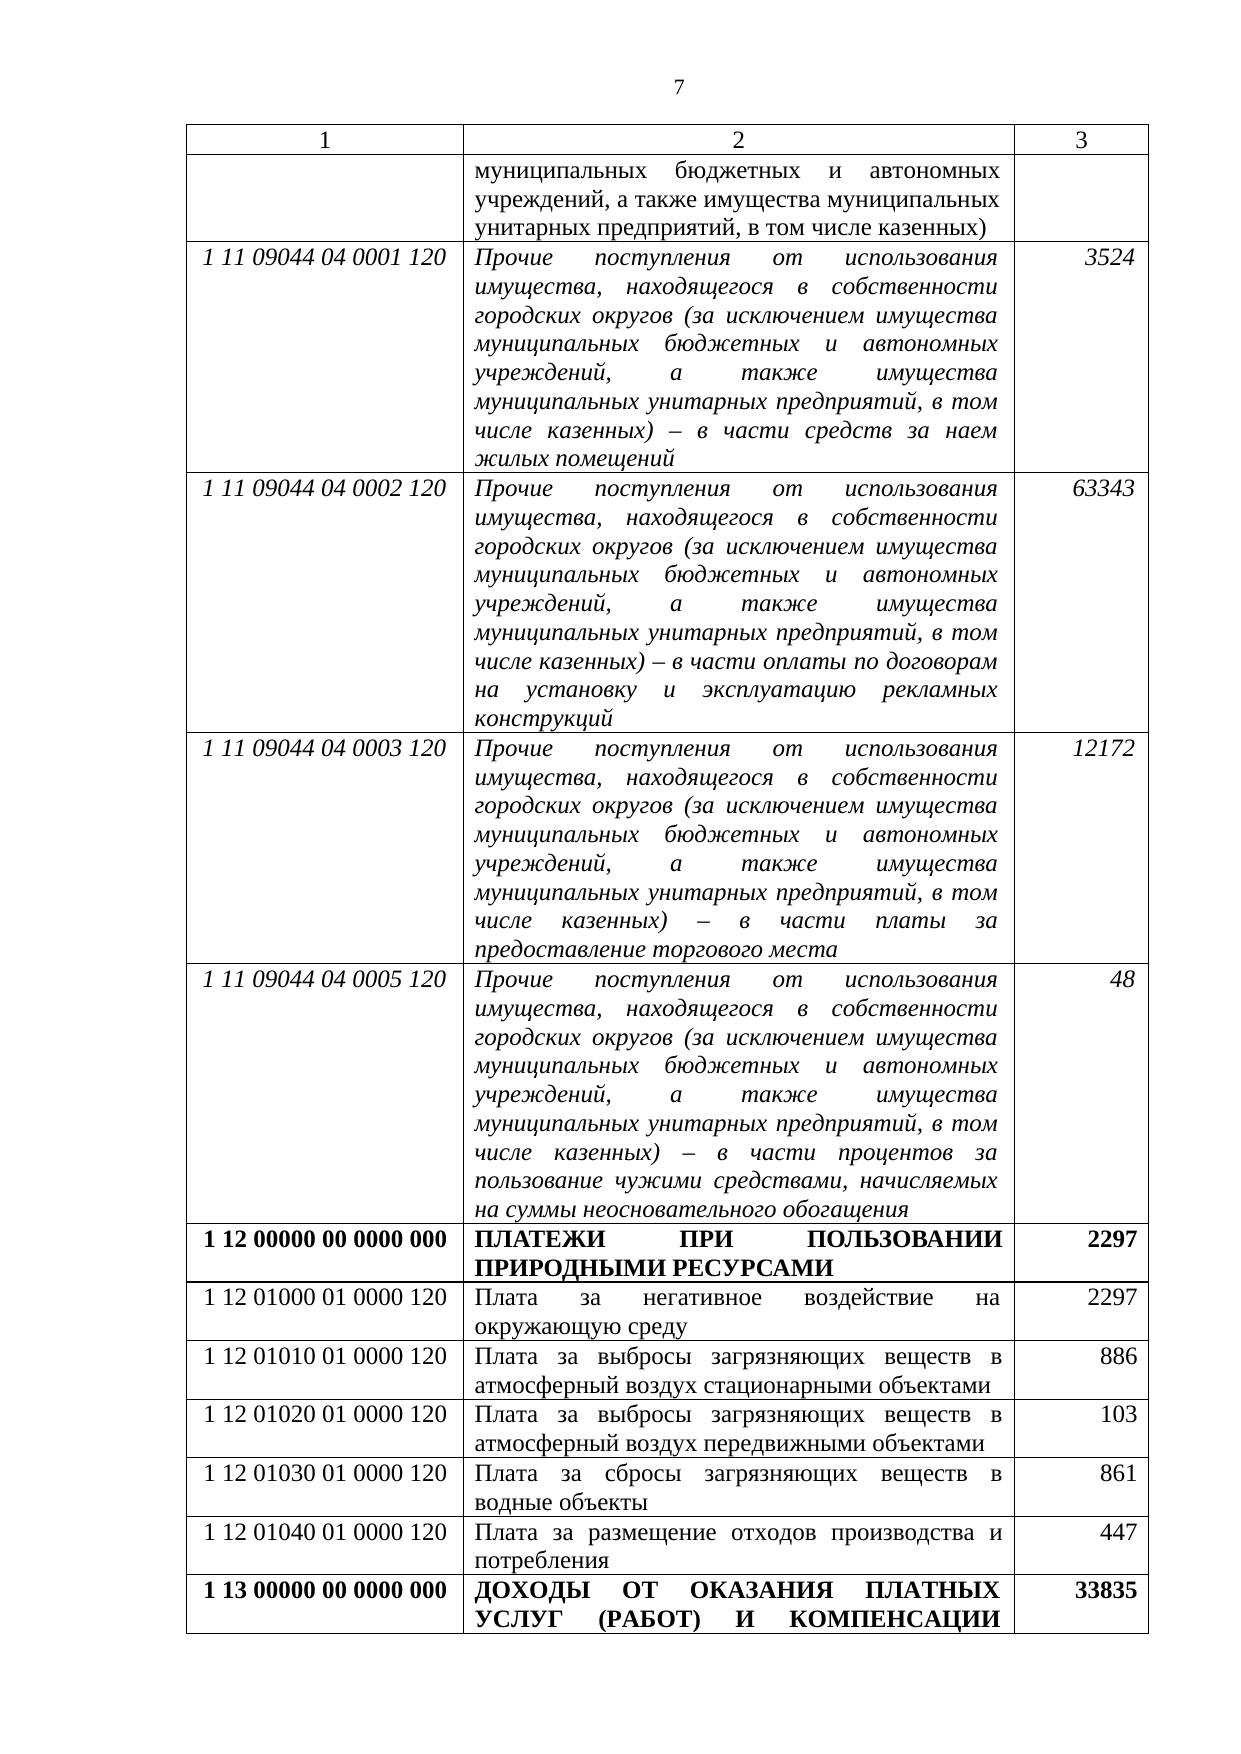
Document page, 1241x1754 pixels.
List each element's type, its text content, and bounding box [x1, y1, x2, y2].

table_cell [1149, 963, 1197, 1223]
table_cell Прочие поступления от использования имущества, находящегося в собственности городских округов (за исключением имущества муниципальных бюджетных и автономных учреждений, а также имущества муниципальных унитарных предприятий, в том числе казенных) – в части оплаты по договорам на установку и эксплуатацию рекламных конструкций [464, 473, 1014, 732]
table_cell 33835 [1015, 1575, 1148, 1633]
table_cell 447 [1015, 1517, 1148, 1574]
table_cell ПЛАТЕЖИ ПРИ ПОЛЬЗОВАНИИ ПРИРОДНЫМИ РЕСУРСАМИ [464, 1224, 1014, 1281]
table_cell Прочие поступления от использования имущества, находящегося в собственности городских округов (за исключением имущества муниципальных бюджетных и автономных учреждений, а также имущества муниципальных унитарных предприятий, в том числе казенных) – в части средств за наем жилых помещений [464, 242, 1014, 472]
table_cell [1149, 1223, 1197, 1281]
table_cell [187, 155, 463, 241]
table_cell Плата за сбросы загрязняющих веществ в водные объекты [464, 1458, 1014, 1516]
table_cell 2297 [1015, 1283, 1148, 1340]
table_cell [1149, 1457, 1197, 1516]
table_cell 1 13 00000 00 0000 000 [187, 1575, 463, 1633]
table_cell [1149, 154, 1197, 241]
table_cell 1 12 01000 01 0000 120 [187, 1283, 463, 1340]
table_cell 3524 [1015, 242, 1148, 472]
table_cell [1149, 1574, 1197, 1633]
table_cell 103 [1015, 1400, 1148, 1457]
table_cell [1149, 1340, 1197, 1398]
table_cell Прочие поступления от использования имущества, находящегося в собственности городских округов (за исключением имущества муниципальных бюджетных и автономных учреждений, а также имущества муниципальных унитарных предприятий, в том числе казенных) – в части процентов за пользование чужими средствами, начисляемых на суммы неосновательного обогащения [464, 964, 1014, 1223]
table_cell 1 12 01010 01 0000 120 [187, 1341, 463, 1398]
table_cell 1 12 01020 01 0000 120 [187, 1400, 463, 1457]
table_cell 1 11 09044 04 0005 120 [187, 964, 463, 1223]
table_cell [1149, 732, 1197, 963]
table_cell Прочие поступления от использования имущества, находящегося в собственности городских округов (за исключением имущества муниципальных бюджетных и автономных учреждений, а также имущества муниципальных унитарных предприятий, в том числе казенных) – в части платы за предоставление торгового места [464, 733, 1014, 963]
table_cell [1149, 472, 1197, 732]
table_header [1149, 124, 1197, 154]
table_cell 886 [1015, 1341, 1148, 1398]
table_cell 48 [1015, 964, 1148, 1223]
table_header 1 [187, 125, 463, 154]
table_cell Плата за выбросы загрязняющих веществ в атмосферный воздух передвижными объектами [464, 1400, 1014, 1457]
table_cell 1 11 09044 04 0001 120 [187, 242, 463, 472]
table_cell 1 12 01030 01 0000 120 [187, 1458, 463, 1516]
table_cell 2297 [1015, 1224, 1148, 1281]
table_cell 12172 [1015, 733, 1148, 963]
table_header 2 [464, 125, 1014, 154]
table_cell [1149, 241, 1197, 472]
table_cell Плата за размещение отходов производства и потребления [464, 1517, 1014, 1574]
table_cell ДОХОДЫ ОТ ОКАЗАНИЯ ПЛАТНЫХ УСЛУГ (РАБОТ) И КОМПЕНСАЦИИ [464, 1575, 1014, 1633]
table_cell Плата за негативное воздействие на окружающую среду [464, 1283, 1014, 1340]
table_cell 1 12 00000 00 0000 000 [187, 1224, 463, 1281]
table_cell 861 [1015, 1458, 1148, 1516]
table_cell Плата за выбросы загрязняющих веществ в атмосферный воздух стационарными объектами [464, 1341, 1014, 1398]
table_cell [1015, 155, 1148, 241]
table_cell муниципальных бюджетных и автономных учреждений, а также имущества муниципальных унитарных предприятий, в том числе казенных) [464, 155, 1014, 241]
table_cell [1149, 1516, 1197, 1574]
table_header 3 [1015, 125, 1148, 154]
table_cell [1149, 1399, 1197, 1457]
table_cell 1 11 09044 04 0003 120 [187, 733, 463, 963]
table_cell 1 11 09044 04 0002 120 [187, 473, 463, 732]
table_cell [1149, 1281, 1197, 1340]
table_cell 1 12 01040 01 0000 120 [187, 1517, 463, 1574]
table_cell 63343 [1015, 473, 1148, 732]
